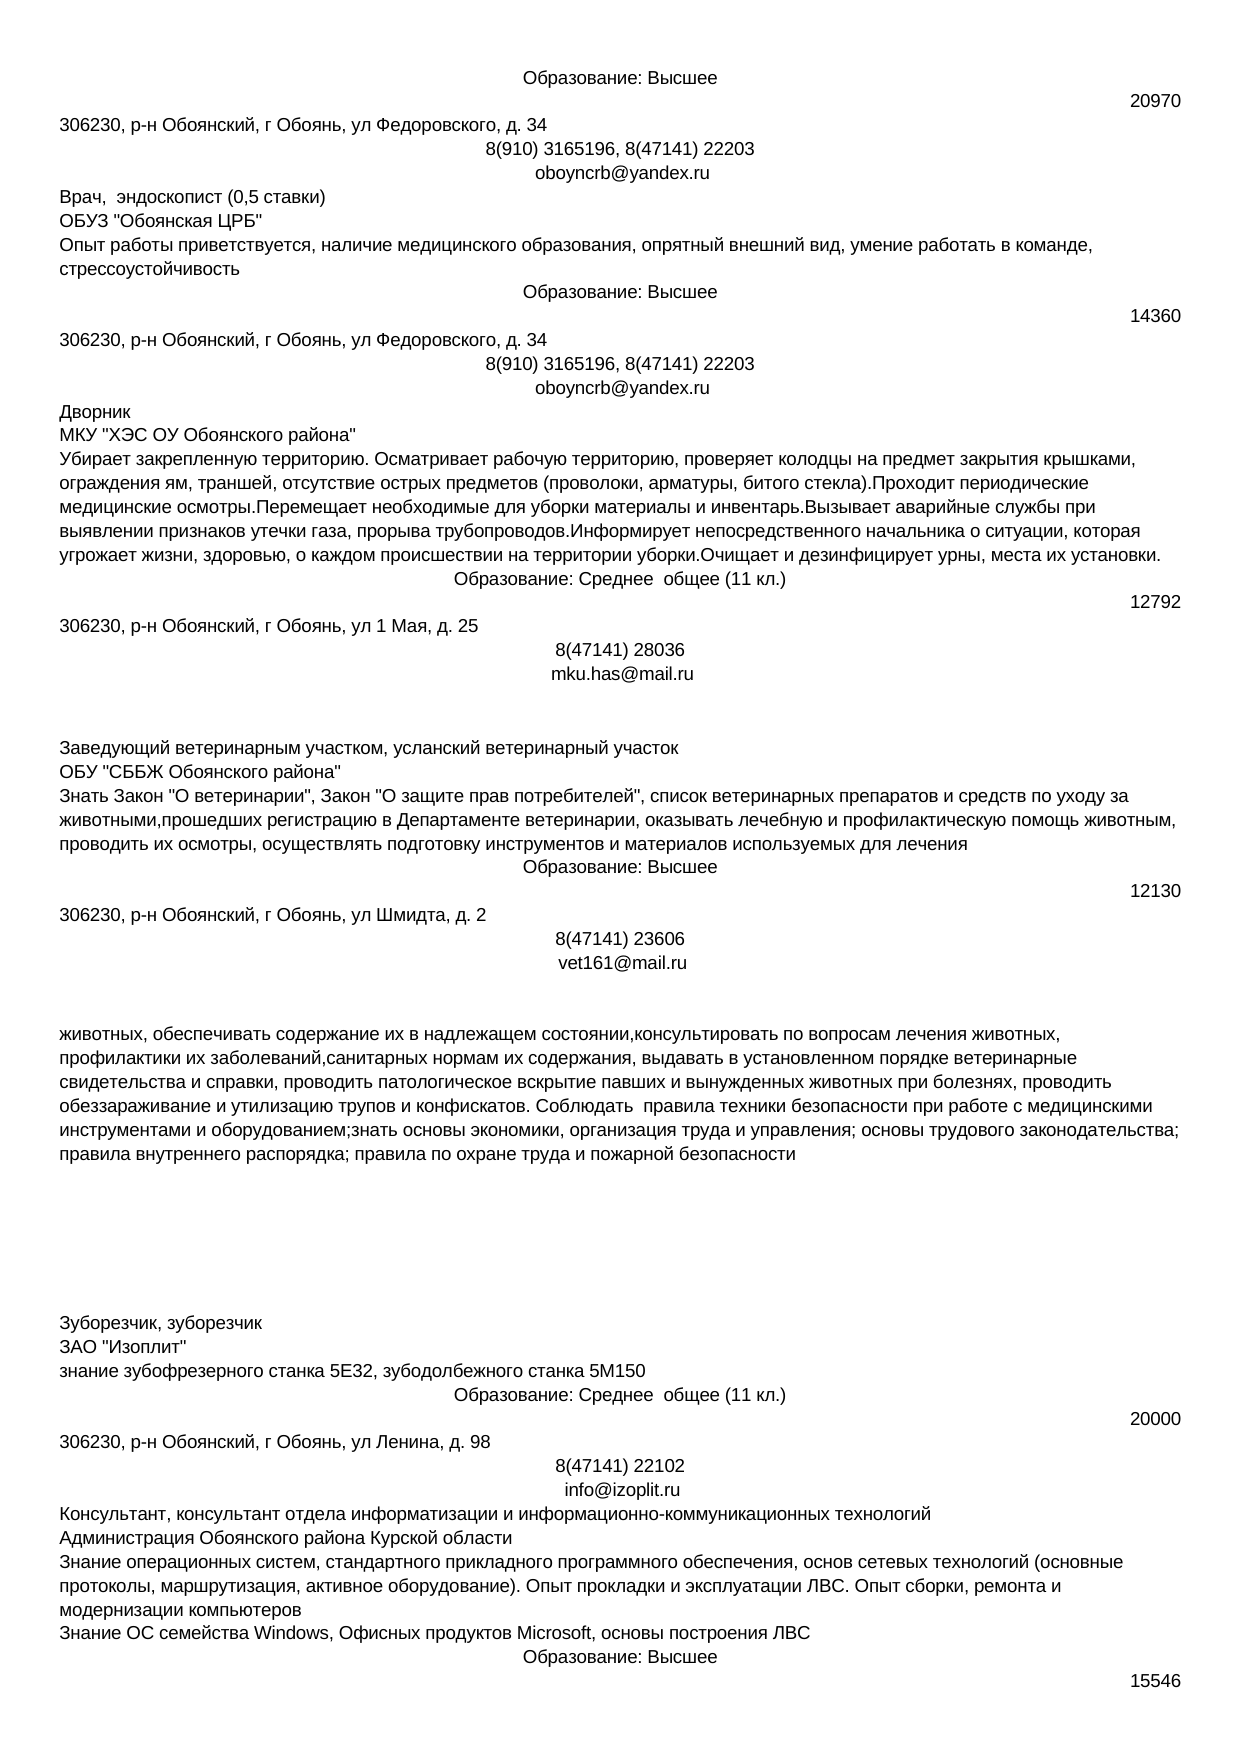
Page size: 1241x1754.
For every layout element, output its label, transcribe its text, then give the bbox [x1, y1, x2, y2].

text Образование: Среднее общее (11 кл.) [59, 1382, 1181, 1406]
text ОБУЗ "Обоянская ЦРБ" [59, 208, 1181, 232]
text ЗАО "Изоплит" [59, 1334, 1181, 1358]
text 8(910) 3165196, 8(47141) 22203 [59, 137, 1181, 160]
text 15546 [59, 1668, 1181, 1692]
text Врач, эндоскопист (0,5 ставки) [59, 184, 1181, 208]
text Знать Закон "О ветеринарии", Закон "О защите прав потребителей", список ветеринарных препаратов и средств по уходу за животными,прошедших регистрацию в Департаменте ветеринарии, оказывать лечебную и профилактическую помощь животным, проводить их осмотры, осуществлять подготовку инструментов и материалов используемых для лечения [59, 783, 1181, 855]
text 8(910) 3165196, 8(47141) 22203 [59, 351, 1181, 375]
text Администрация Обоянского района Курской области [59, 1525, 1181, 1549]
text 20970 [59, 89, 1181, 113]
text Образование: Высшее [59, 280, 1181, 303]
text 14360 [59, 303, 1181, 327]
text 12130 [59, 879, 1181, 902]
text oboyncrb@yandex.ru [59, 160, 1181, 184]
text vet161@mail.ru [59, 950, 1181, 974]
text Образование: Высшее [59, 855, 1181, 879]
text ОБУ "СББЖ Обоянского района" [59, 759, 1181, 783]
text 306230, р-н Обоянский, г Обоянь, ул Ленина, д. 98 [59, 1430, 1181, 1454]
text 12792 [59, 590, 1181, 614]
text Образование: Среднее общее (11 кл.) [59, 566, 1181, 590]
text Дворник [59, 399, 1181, 423]
text 306230, р-н Обоянский, г Обоянь, ул Федоровского, д. 34 [59, 327, 1181, 351]
text 306230, р-н Обоянский, г Обоянь, ул 1 Мая, д. 25 [59, 614, 1181, 637]
text Заведующий ветеринарным участком, усланский ветеринарный участок [59, 736, 1181, 759]
text Консультант, консультант отдела информатизации и информационно-коммуникационных технологий [59, 1501, 1181, 1525]
text МКУ "ХЭС ОУ Обоянского района" [59, 423, 1181, 447]
text Опыт работы приветствуется, наличие медицинского образования, опрятный внешний вид, умение работать в команде, стрессоустойчивость [59, 232, 1181, 280]
text Зуборезчик, зуборезчик [59, 1311, 1181, 1334]
text знание зубофрезерного станка 5Е32, зубодолбежного станка 5М150 [59, 1358, 1181, 1382]
text Знание операционных систем, стандартного прикладного программного обеспечения, основ сетевых технологий (основные протоколы, маршрутизация, активное оборудование). Опыт прокладки и эксплуатации ЛВС. Опыт сборки, ремонта и модернизации компьютеров [59, 1549, 1181, 1621]
text 8(47141) 23606 [59, 926, 1181, 950]
text 306230, р-н Обоянский, г Обоянь, ул Шмидта, д. 2 [59, 902, 1181, 926]
text 306230, р-н Обоянский, г Обоянь, ул Федоровского, д. 34 [59, 113, 1181, 137]
text Образование: Высшее [59, 1644, 1181, 1668]
text Убирает закрепленную территорию. Осматривает рабочую территорию, проверяет колодцы на предмет закрытия крышками, ограждения ям, траншей, отсутствие острых предметов (проволоки, арматуры, битого стекла).Проходит периодические медицинские осмотры.Перемещает необходимые для уборки материалы и инвентарь.Вызывает аварийные службы при выявлении признаков утечки газа, прорыва трубопроводов.Информирует непосредственного начальника о ситуации, которая угрожает жизни, здоровью, о каждом происшествии на территории уборки.Очищает и дезинфицирует урны, места их установки. [59, 447, 1181, 566]
text животных, обеспечивать содержание их в надлежащем состоянии,консультировать по вопросам лечения животных, профилактики их заболеваний,санитарных нормам их содержания, выдавать в установленном порядке ветеринарные свидетельства и справки, проводить патологическое вскрытие павших и вынужденных животных при болезнях, проводить обеззараживание и утилизацию трупов и конфискатов. Соблюдать правила техники безопасности при работе с медицинскими инструментами и оборудованием;знать основы экономики, организация труда и управления; основы трудового законодательства; правила внутреннего распорядка; правила по охране труда и пожарной безопасности [59, 1022, 1181, 1165]
text mku.has@mail.ru [59, 661, 1181, 685]
text Образование: Высшее [59, 65, 1181, 89]
text 20000 [59, 1406, 1181, 1430]
text oboyncrb@yandex.ru [59, 375, 1181, 399]
text info@izoplit.ru [59, 1478, 1181, 1501]
text Знание ОС семейства Windows, Офисных продуктов Microsoft, основы построения ЛВС [59, 1621, 1181, 1644]
text 8(47141) 22102 [59, 1454, 1181, 1478]
text 8(47141) 28036 [59, 637, 1181, 661]
